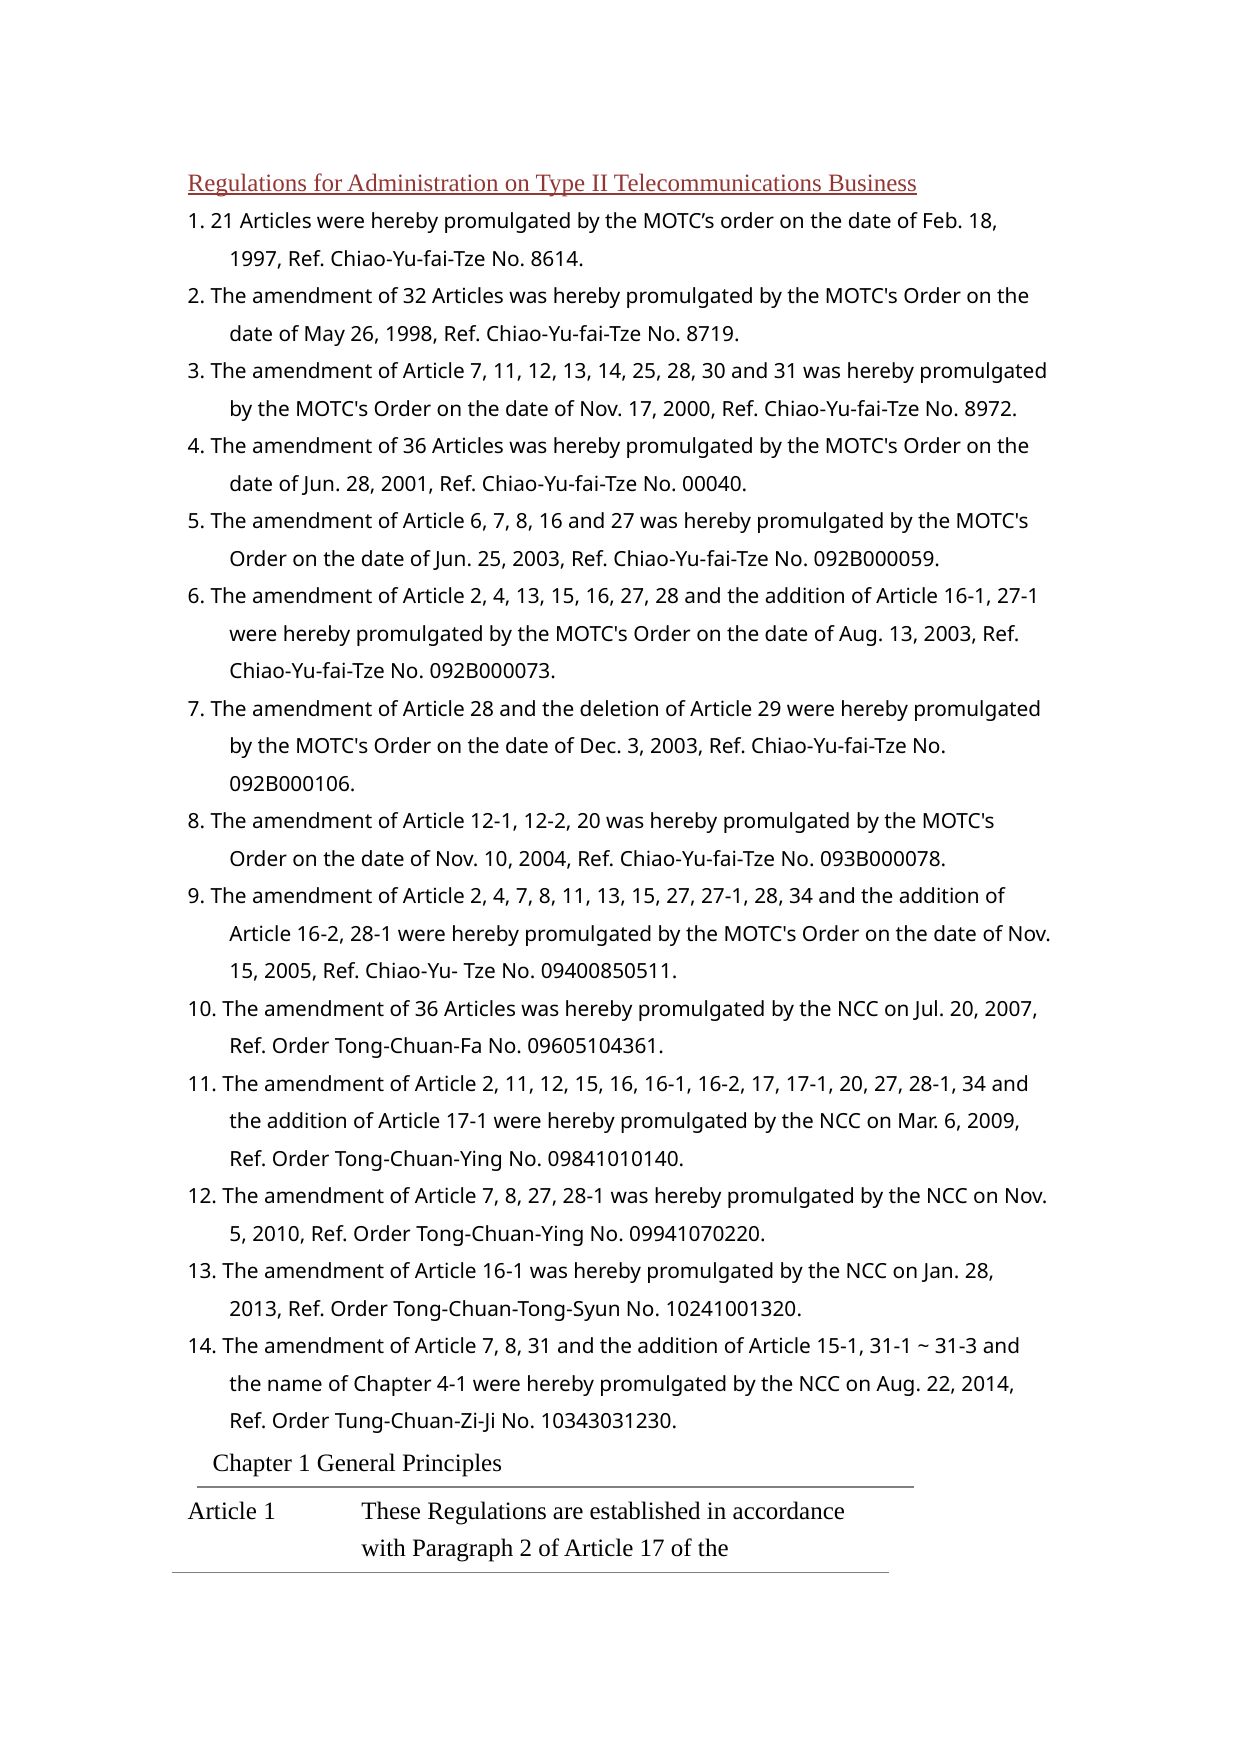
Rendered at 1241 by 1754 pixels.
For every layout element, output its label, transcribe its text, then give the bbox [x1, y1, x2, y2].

text 7. The amendment of Article 28 and the deletion of Article 29 were hereby promulgated by the MOTC's Order on the date of Dec. 3, 2003, Ref. Chiao-Yu-fai-Tze No. 092B000106. [187, 689, 1053, 802]
table_header Chapter 1 General Principles [197, 1440, 914, 1486]
text 13. The amendment of Article 16-1 was hereby promulgated by the NCC on Jan. 28, 2013, Ref. Order Tong-Chuan-Tong-Syun No. 10241001320. [187, 1252, 1053, 1327]
text 3. The amendment of Article 7, 11, 12, 13, 14, 25, 28, 30 and 31 was hereby promulgated by the MOTC's Order on the date of Nov. 17, 2000, Ref. Chiao-Yu-fai-Tze No. 8972. [187, 352, 1053, 427]
text 9. The amendment of Article 2, 4, 7, 8, 11, 13, 15, 27, 27-1, 28, 34 and the addition of Article 16-2, 28-1 were hereby promulgated by the MOTC's Order on the date of Nov. 15, 2005, Ref. Chiao-Yu- Tze No. 09400850511. [187, 877, 1053, 989]
text 14. The amendment of Article 7, 8, 31 and the addition of Article 15-1, 31-1 ~ 31-3 and the name of Chapter 4-1 were hereby promulgated by the NCC on Aug. 22, 2014, Ref. Order Tung-Chuan-Zi-Ji No. 10343031230. [187, 1327, 1053, 1439]
text 4. The amendment of 36 Articles was hereby promulgated by the MOTC's Order on the date of Jun. 28, 2001, Ref. Chiao-Yu-fai-Tze No. 00040. [187, 427, 1053, 502]
text Regulations for Administration on Type II Telecommunications Business [187, 164, 1053, 202]
text 10. The amendment of 36 Articles was hereby promulgated by the NCC on Jul. 20, 2007, Ref. Order Tong-Chuan-Fa No. 09605104361. [187, 989, 1053, 1064]
text 1. 21 Articles were hereby promulgated by the MOTC’s order on the date of Feb. 18, 1997, Ref. Chiao-Yu-fai-Tze No. 8614. [187, 202, 1053, 277]
text 6. The amendment of Article 2, 4, 13, 15, 16, 27, 28 and the addition of Article 16-1, 27-1 were hereby promulgated by the MOTC's Order on the date of Aug. 13, 2003, Ref. Chiao-Yu-fai-Tze No. 092B000073. [187, 577, 1053, 689]
text 5. The amendment of Article 6, 7, 8, 16 and 27 was hereby promulgated by the MOTC's Order on the date of Jun. 25, 2003, Ref. Chiao-Yu-fai-Tze No. 092B000059. [187, 502, 1053, 577]
table_cell [325, 1488, 357, 1572]
table_cell These Regulations are established in accordance with Paragraph 2 of Article 17 of the [357, 1488, 889, 1572]
table_cell Article 1 [172, 1486, 325, 1572]
text 11. The amendment of Article 2, 11, 12, 15, 16, 16-1, 16-2, 17, 17-1, 20, 27, 28-1, 34 and the addition of Article 17-1 were hereby promulgated by the NCC on Mar. 6, 2009, Ref. Order Tong-Chuan-Ying No. 09841010140. [187, 1064, 1053, 1177]
table_header [172, 1440, 197, 1486]
text 12. The amendment of Article 7, 8, 27, 28-1 was hereby promulgated by the NCC on Nov. 5, 2010, Ref. Order Tong-Chuan-Ying No. 09941070220. [187, 1177, 1053, 1252]
table_cell [889, 1488, 914, 1572]
text 8. The amendment of Article 12-1, 12-2, 20 was hereby promulgated by the MOTC's Order on the date of Nov. 10, 2004, Ref. Chiao-Yu-fai-Tze No. 093B000078. [187, 802, 1053, 877]
text 2. The amendment of 32 Articles was hereby promulgated by the MOTC's Order on the date of May 26, 1998, Ref. Chiao-Yu-fai-Tze No. 8719. [187, 277, 1053, 352]
